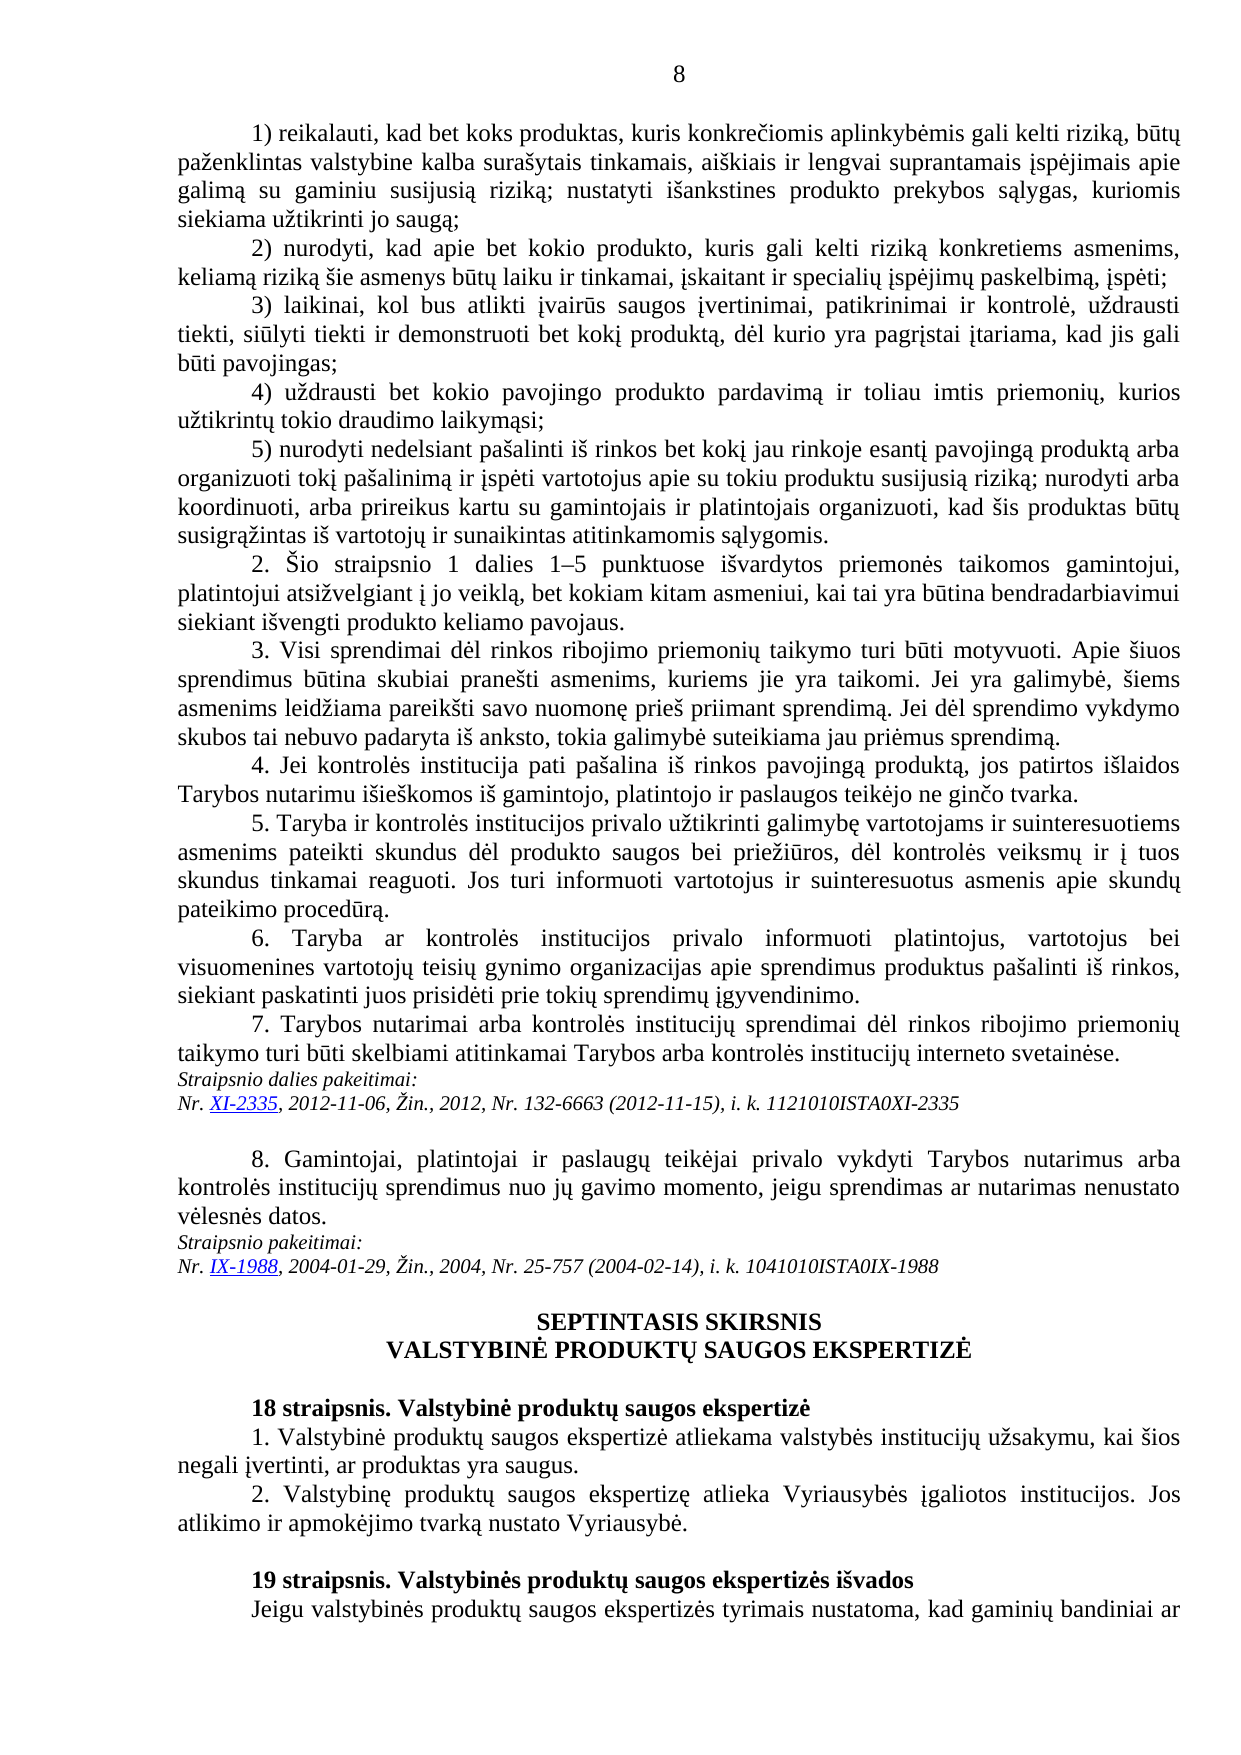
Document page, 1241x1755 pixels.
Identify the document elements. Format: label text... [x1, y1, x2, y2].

text VALSTYBINĖ PRODUKTŲ SAUGOS EKSPERTIZĖ [177, 1336, 1181, 1364]
text 4) uždrausti bet kokio pavojingo produkto pardavimą ir toliau imtis priemonių, kurios užtikrintų tokio draudimo laikymąsi; [177, 377, 1181, 434]
text 3) laikinai, kol bus atlikti įvairūs saugos įvertinimai, patikrinimai ir kontrolė, uždrausti tiekti, siūlyti tiekti ir demonstruoti bet kokį produktą, dėl kurio yra pagrįstai įtariama, kad jis gali būti pavojingas; [177, 291, 1181, 377]
text Straipsnio pakeitimai: [177, 1230, 1181, 1254]
text Nr. IX-1988, 2004-01-29, Žin., 2004, Nr. 25-757 (2004-02-14), i. k. 1041010ISTA0IX-1988 [177, 1254, 1181, 1278]
text SEPTINTASIS SKIRSNIS [177, 1307, 1181, 1336]
text 1. Valstybinė produktų saugos ekspertizė atliekama valstybės institucijų užsakymu, kai šios negali įvertinti, ar produktas yra saugus. [177, 1422, 1181, 1479]
text 2) nurodyti, kad apie bet kokio produkto, kuris gali kelti riziką konkretiems asmenims, keliamą riziką šie asmenys būtų laiku ir tinkamai, įskaitant ir specialių įspėjimų paskelbimą, įspėti; [177, 233, 1181, 291]
text 6. Taryba ar kontrolės institucijos privalo informuoti platintojus, vartotojus bei visuomenines vartotojų teisių gynimo organizacijas apie sprendimus produktus pašalinti iš rinkos, siekiant paskatinti juos prisidėti prie tokių sprendimų įgyvendinimo. [177, 923, 1181, 1009]
text 7. Tarybos nutarimai arba kontrolės institucijų sprendimai dėl rinkos ribojimo priemonių taikymo turi būti skelbiami atitinkamai Tarybos arba kontrolės institucijų interneto svetainėse. [177, 1009, 1181, 1067]
text 3. Visi sprendimai dėl rinkos ribojimo priemonių taikymo turi būti motyvuoti. Apie šiuos sprendimus būtina skubiai pranešti asmenims, kuriems jie yra taikomi. Jei yra galimybė, šiems asmenims leidžiama pareikšti savo nuomonę prieš priimant sprendimą. Jei dėl sprendimo vykdymo skubos tai nebuvo padaryta iš anksto, tokia galimybė suteikiama jau priėmus sprendimą. [177, 636, 1181, 751]
text 1) reikalauti, kad bet koks produktas, kuris konkrečiomis aplinkybėmis gali kelti riziką, būtų paženklintas valstybine kalba surašytais tinkamais, aiškiais ir lengvai suprantamais įspėjimais apie galimą su gaminiu susijusią riziką; nustatyti išankstines produkto prekybos sąlygas, kuriomis siekiama užtikrinti jo saugą; [177, 118, 1181, 233]
text 2. Valstybinę produktų saugos ekspertizę atlieka Vyriausybės įgaliotos institucijos. Jos atlikimo ir apmokėjimo tvarką nustato Vyriausybė. [177, 1479, 1181, 1537]
text 2. Šio straipsnio 1 dalies 1–5 punktuose išvardytos priemonės taikomos gamintojui, platintojui atsižvelgiant į jo veiklą, bet kokiam kitam asmeniui, kai tai yra būtina bendradarbiavimui siekiant išvengti produkto keliamo pavojaus. [177, 549, 1181, 636]
text Nr. XI-2335, 2012-11-06, Žin., 2012, Nr. 132-6663 (2012-11-15), i. k. 1121010ISTA0XI-2335 [177, 1091, 1181, 1115]
text 8. Gamintojai, platintojai ir paslaugų teikėjai privalo vykdyti Tarybos nutarimus arba kontrolės institucijų sprendimus nuo jų gavimo momento, jeigu sprendimas ar nutarimas nenustato vėlesnės datos. [177, 1144, 1181, 1230]
text 4. Jei kontrolės institucija pati pašalina iš rinkos pavojingą produktą, jos patirtos išlaidos Tarybos nutarimu išieškomos iš gamintojo, platintojo ir paslaugos teikėjo ne ginčo tvarka. [177, 751, 1181, 808]
text 19 straipsnis. Valstybinės produktų saugos ekspertizės išvados [177, 1566, 1181, 1594]
text 5. Taryba ir kontrolės institucijos privalo užtikrinti galimybę vartotojams ir suinteresuotiems asmenims pateikti skundus dėl produkto saugos bei priežiūros, dėl kontrolės veiksmų ir į tuos skundus tinkamai reaguoti. Jos turi informuoti vartotojus ir suinteresuotus asmenis apie skundų pateikimo procedūrą. [177, 808, 1181, 923]
text Straipsnio dalies pakeitimai: [177, 1067, 1181, 1091]
text 5) nurodyti nedelsiant pašalinti iš rinkos bet kokį jau rinkoje esantį pavojingą produktą arba organizuoti tokį pašalinimą ir įspėti vartotojus apie su tokiu produktu susijusią riziką; nurodyti arba koordinuoti, arba prireikus kartu su gamintojais ir platintojais organizuoti, kad šis produktas būtų susigrąžintas iš vartotojų ir sunaikintas atitinkamomis sąlygomis. [177, 434, 1181, 549]
text Jeigu valstybinės produktų saugos ekspertizės tyrimais nustatoma, kad gaminių bandiniai ar [177, 1594, 1181, 1623]
text 18 straipsnis. Valstybinė produktų saugos ekspertizė [177, 1393, 1181, 1422]
